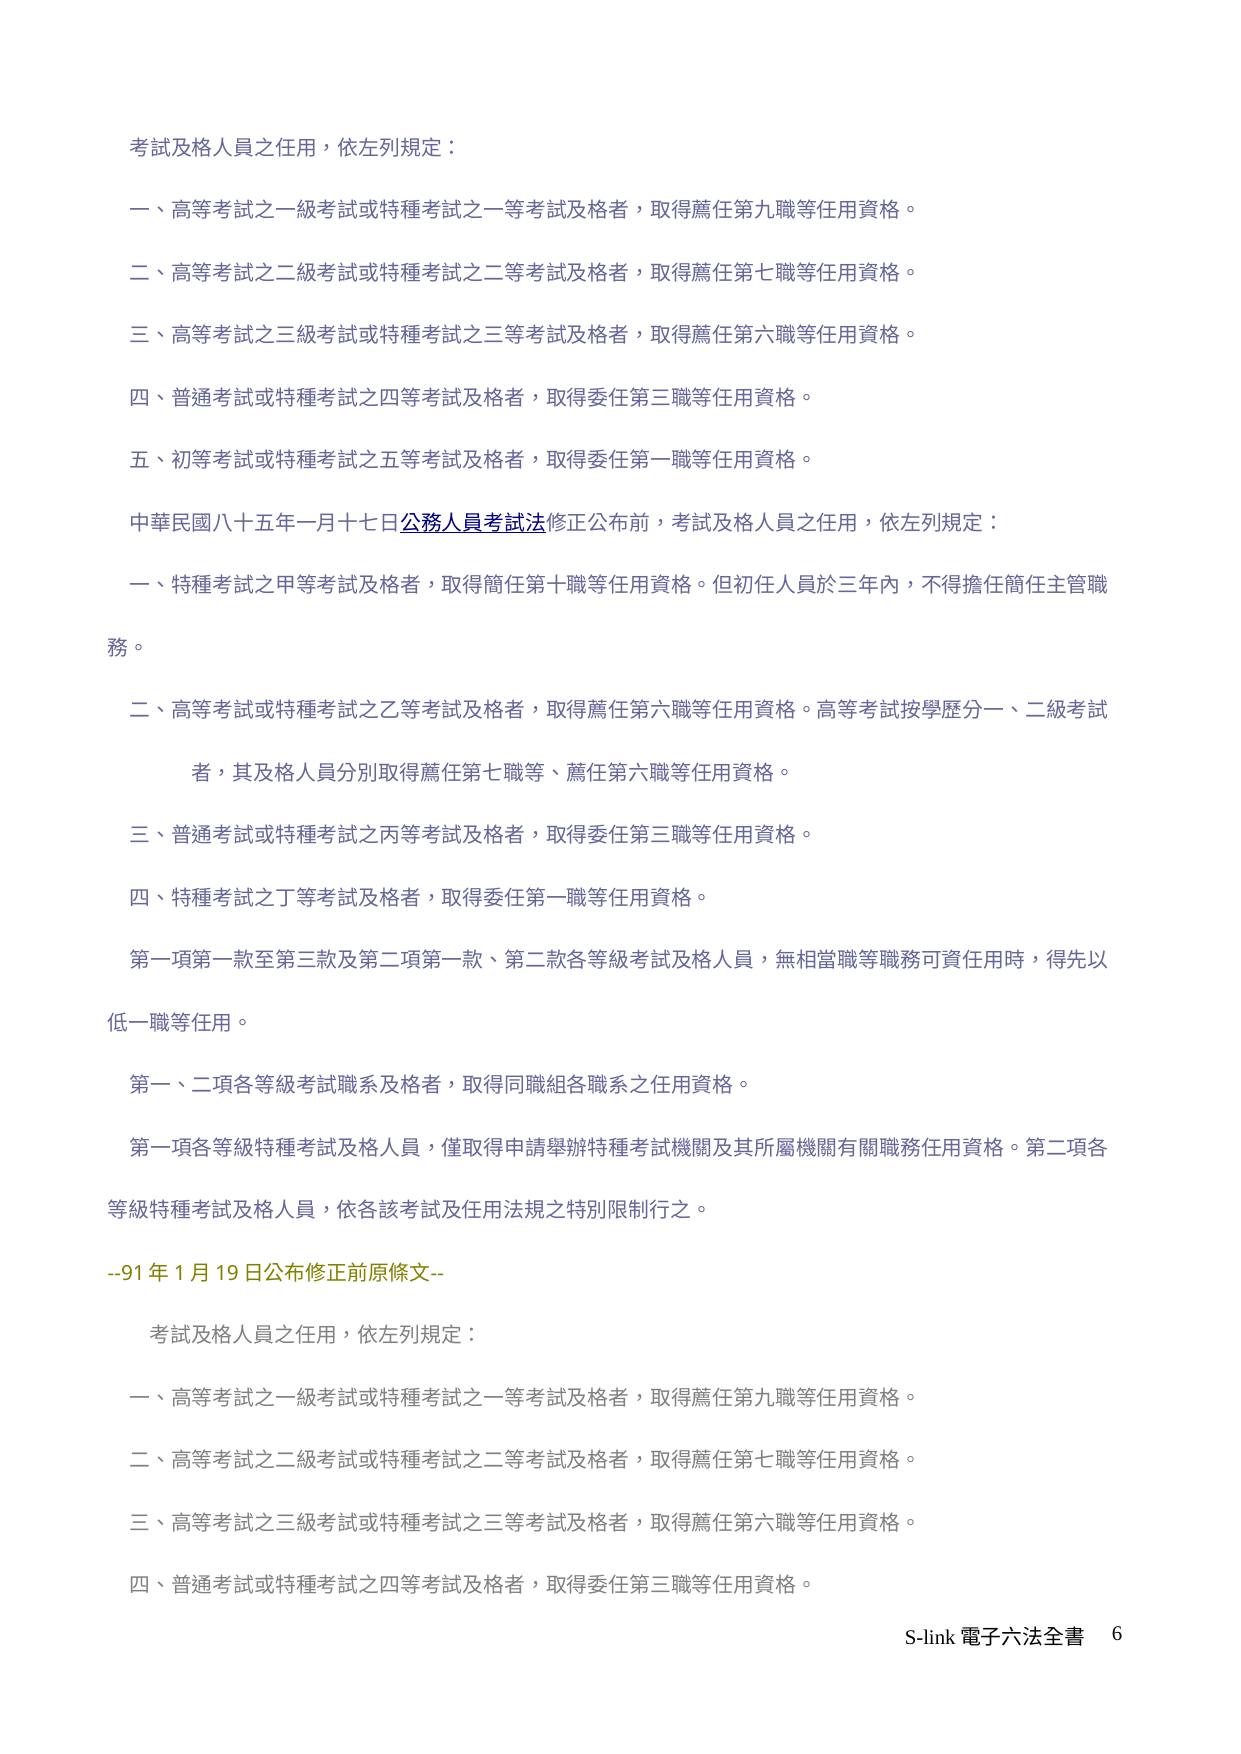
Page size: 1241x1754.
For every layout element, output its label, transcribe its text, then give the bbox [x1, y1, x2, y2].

text 三、普通考試或特種考試之丙等考試及格者，取得委任第三職等任用資格。 [107, 792, 1122, 854]
text 五、初等考試或特種考試之五等考試及格者，取得委任第一職等任用資格。 [107, 417, 1122, 479]
text 一、高等考試之一級考試或特種考試之一等考試及格者，取得薦任第九職等任用資格。 [107, 167, 1122, 229]
text 一、高等考試之一級考試或特種考試之一等考試及格者，取得薦任第九職等任用資格。 [107, 1354, 1122, 1417]
text 二、高等考試或特種考試之乙等考試及格者，取得薦任第六職等任用資格。高等考試按學歷分一、二級考試者，其及格人員分別取得薦任第七職等、薦任第六職等任用資格。 [107, 667, 1122, 792]
text 第一項各等級特種考試及格人員，僅取得申請舉辦特種考試機關及其所屬機關有關職務任用資格。第二項各等級特種考試及格人員，依各該考試及任用法規之特別限制行之。 [107, 1104, 1122, 1229]
text --91年1月19日公布修正前原條文-- [107, 1229, 1122, 1292]
text 四、特種考試之丁等考試及格者，取得委任第一職等任用資格。 [107, 854, 1122, 917]
text 三、高等考試之三級考試或特種考試之三等考試及格者，取得薦任第六職等任用資格。 [107, 1479, 1122, 1542]
text 考試及格人員之任用，依左列規定： [107, 104, 1122, 167]
text 第一項第一款至第三款及第二項第一款、第二款各等級考試及格人員，無相當職等職務可資任用時，得先以低一職等任用。 [107, 917, 1122, 1042]
text 二、高等考試之二級考試或特種考試之二等考試及格者，取得薦任第七職等任用資格。 [107, 1417, 1122, 1479]
text 中華民國八十五年一月十七日公務人員考試法修正公布前，考試及格人員之任用，依左列規定： [107, 479, 1122, 542]
text 四、普通考試或特種考試之四等考試及格者，取得委任第三職等任用資格。 [107, 354, 1122, 417]
text 三、高等考試之三級考試或特種考試之三等考試及格者，取得薦任第六職等任用資格。 [107, 292, 1122, 354]
text 第一、二項各等級考試職系及格者，取得同職組各職系之任用資格。 [107, 1042, 1122, 1104]
text 四、普通考試或特種考試之四等考試及格者，取得委任第三職等任用資格。 [107, 1542, 1122, 1604]
text 二、高等考試之二級考試或特種考試之二等考試及格者，取得薦任第七職等任用資格。 [107, 229, 1122, 292]
text 考試及格人員之任用，依左列規定： [107, 1292, 1122, 1354]
text 一、特種考試之甲等考試及格者，取得簡任第十職等任用資格。但初任人員於三年內，不得擔任簡任主管職務。 [107, 542, 1122, 667]
